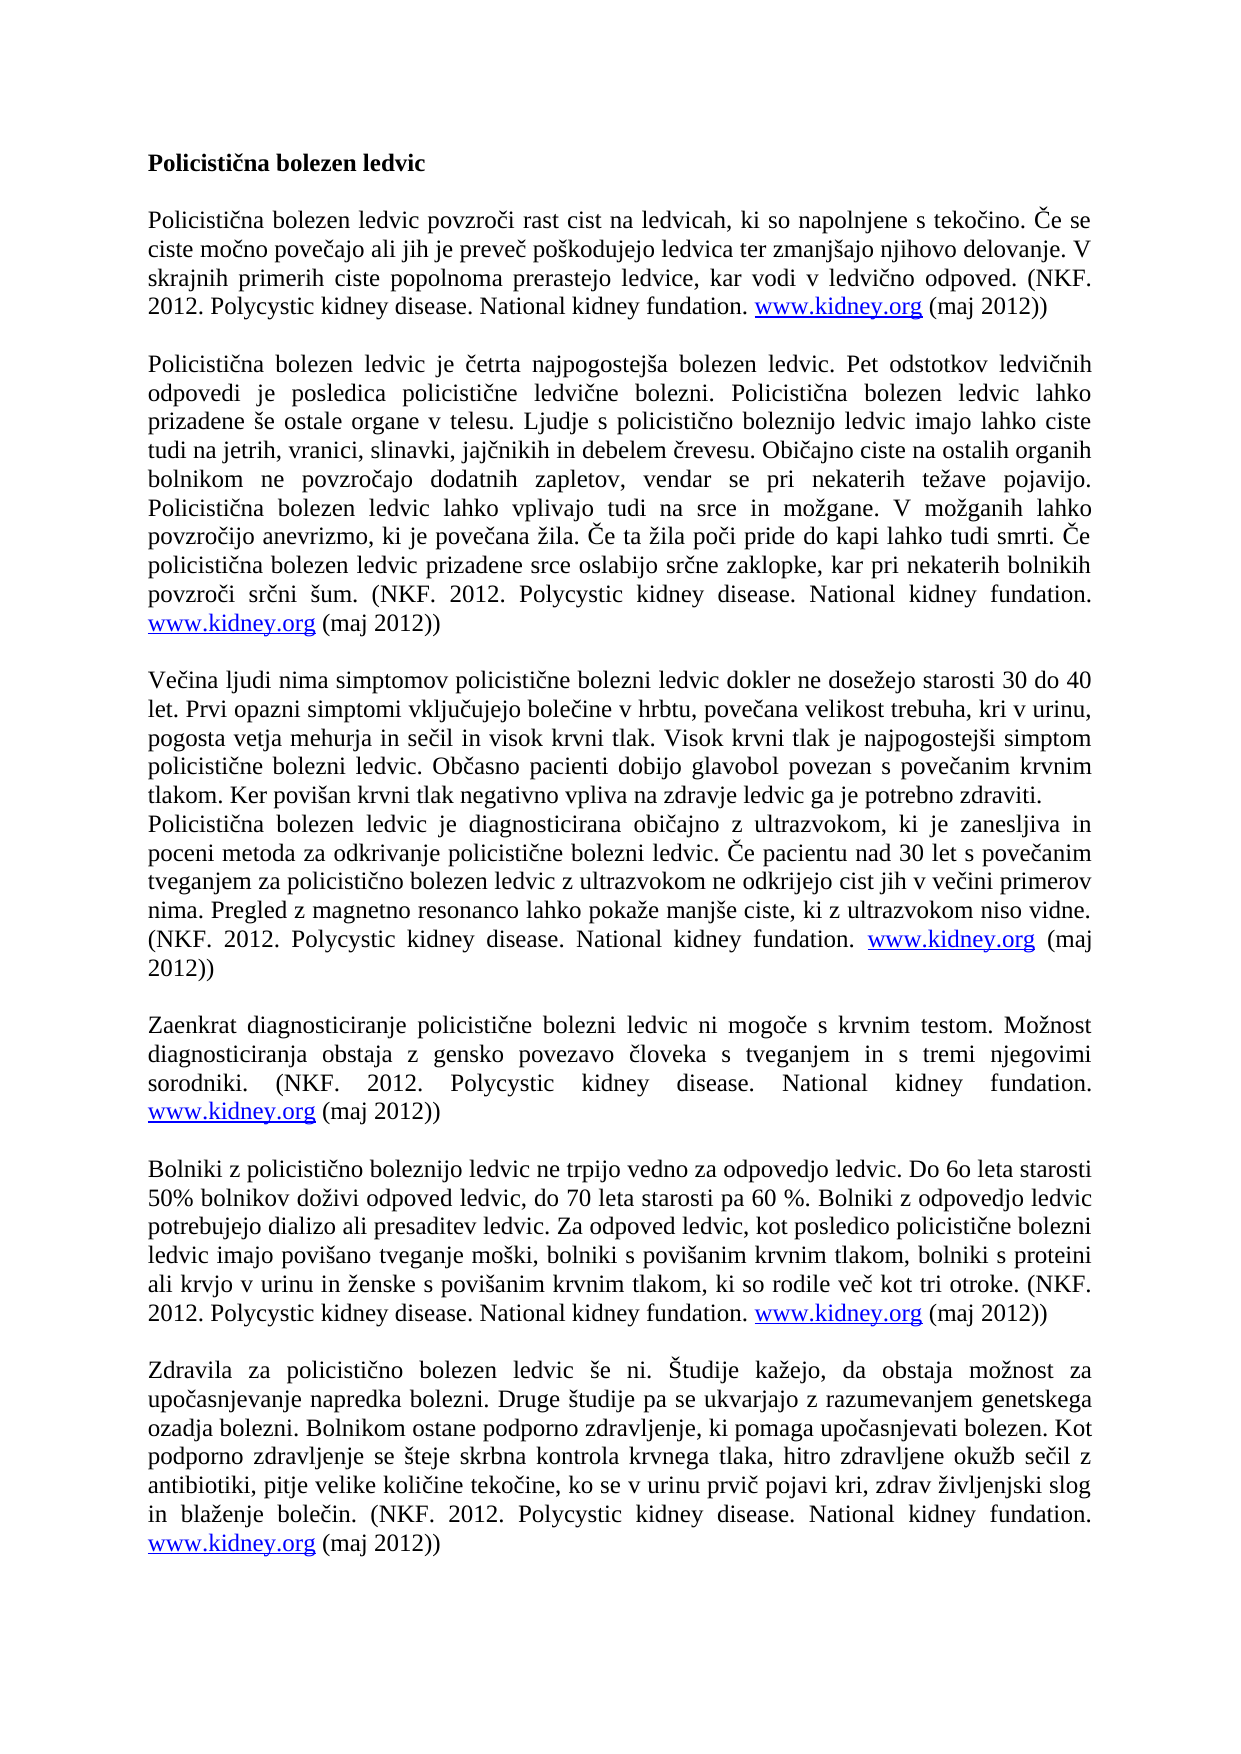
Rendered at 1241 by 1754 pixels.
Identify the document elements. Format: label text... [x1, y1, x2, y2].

text Policistična bolezen ledvic je četrta najpogostejša bolezen ledvic. Pet odstotkov ledvičnih odpovedi je posledica policistične ledvične bolezni. Policistična bolezen ledvic lahko prizadene še ostale organe v telesu. Ljudje s policistično boleznijo ledvic imajo lahko ciste tudi na jetrih, vranici, slinavki, jajčnikih in debelem črevesu. Običajno ciste na ostalih organih bolnikom ne povzročajo dodatnih zapletov, vendar se pri nekaterih težave pojavijo. Policistična bolezen ledvic lahko vplivajo tudi na srce in možgane. V možganih lahko povzročijo anevrizmo, ki je povečana žila. Če ta žila poči pride do kapi lahko tudi smrti. Če policistična bolezen ledvic prizadene srce oslabijo srčne zaklopke, kar pri nekaterih bolnikih povzroči srčni šum. (NKF. 2012. Polycystic kidney disease. National kidney fundation. www.kidney.org (maj 2012)) [148, 349, 1093, 636]
text Policistična bolezen ledvic je diagnosticirana običajno z ultrazvokom, ki je zanesljiva in poceni metoda za odkrivanje policistične bolezni ledvic. Če pacientu nad 30 let s povečanim tveganjem za policistično bolezen ledvic z ultrazvokom ne odkrijejo cist jih v večini primerov nima. Pregled z magnetno resonanco lahko pokaže manjše ciste, ki z ultrazvokom niso vidne. (NKF. 2012. Polycystic kidney disease. National kidney fundation. www.kidney.org (maj 2012)) [148, 809, 1093, 981]
text Policistična bolezen ledvic povzroči rast cist na ledvicah, ki so napolnjene s tekočino. Če se ciste močno povečajo ali jih je preveč poškodujejo ledvica ter zmanjšajo njihovo delovanje. V skrajnih primerih ciste popolnoma prerastejo ledvice, kar vodi v ledvično odpoved. (NKF. 2012. Polycystic kidney disease. National kidney fundation. www.kidney.org (maj 2012)) [148, 205, 1093, 320]
text Policistična bolezen ledvic [148, 148, 1093, 176]
text Bolniki z policistično boleznijo ledvic ne trpijo vedno za odpovedjo ledvic. Do 6o leta starosti 50% bolnikov doživi odpoved ledvic, do 70 leta starosti pa 60 %. Bolniki z odpovedjo ledvic potrebujejo dializo ali presaditev ledvic. Za odpoved ledvic, kot posledico policistične bolezni ledvic imajo povišano tveganje moški, bolniki s povišanim krvnim tlakom, bolniki s proteini ali krvjo v urinu in ženske s povišanim krvnim tlakom, ki so rodile več kot tri otroke. (NKF. 2012. Polycystic kidney disease. National kidney fundation. www.kidney.org (maj 2012)) [148, 1154, 1093, 1326]
text Zdravila za policistično bolezen ledvic še ni. Študije kažejo, da obstaja možnost za upočasnjevanje napredka bolezni. Druge študije pa se ukvarjajo z razumevanjem genetskega ozadja bolezni. Bolnikom ostane podporno zdravljenje, ki pomaga upočasnjevati bolezen. Kot podporno zdravljenje se šteje skrbna kontrola krvnega tlaka, hitro zdravljene okužb sečil z antibiotiki, pitje velike količine tekočine, ko se v urinu prvič pojavi kri, zdrav življenjski slog in blaženje bolečin. (NKF. 2012. Polycystic kidney disease. National kidney fundation. www.kidney.org (maj 2012)) [148, 1355, 1093, 1556]
text Zaenkrat diagnosticiranje policistične bolezni ledvic ni mogoče s krvnim testom. Možnost diagnosticiranja obstaja z gensko povezavo človeka s tveganjem in s tremi njegovimi sorodniki. (NKF. 2012. Polycystic kidney disease. National kidney fundation. www.kidney.org (maj 2012)) [148, 1010, 1093, 1125]
text Večina ljudi nima simptomov policistične bolezni ledvic dokler ne dosežejo starosti 30 do 40 let. Prvi opazni simptomi vključujejo bolečine v hrbtu, povečana velikost trebuha, kri v urinu, pogosta vetja mehurja in sečil in visok krvni tlak. Visok krvni tlak je najpogostejši simptom policistične bolezni ledvic. Občasno pacienti dobijo glavobol povezan s povečanim krvnim tlakom. Ker povišan krvni tlak negativno vpliva na zdravje ledvic ga je potrebno zdraviti. [148, 665, 1093, 809]
